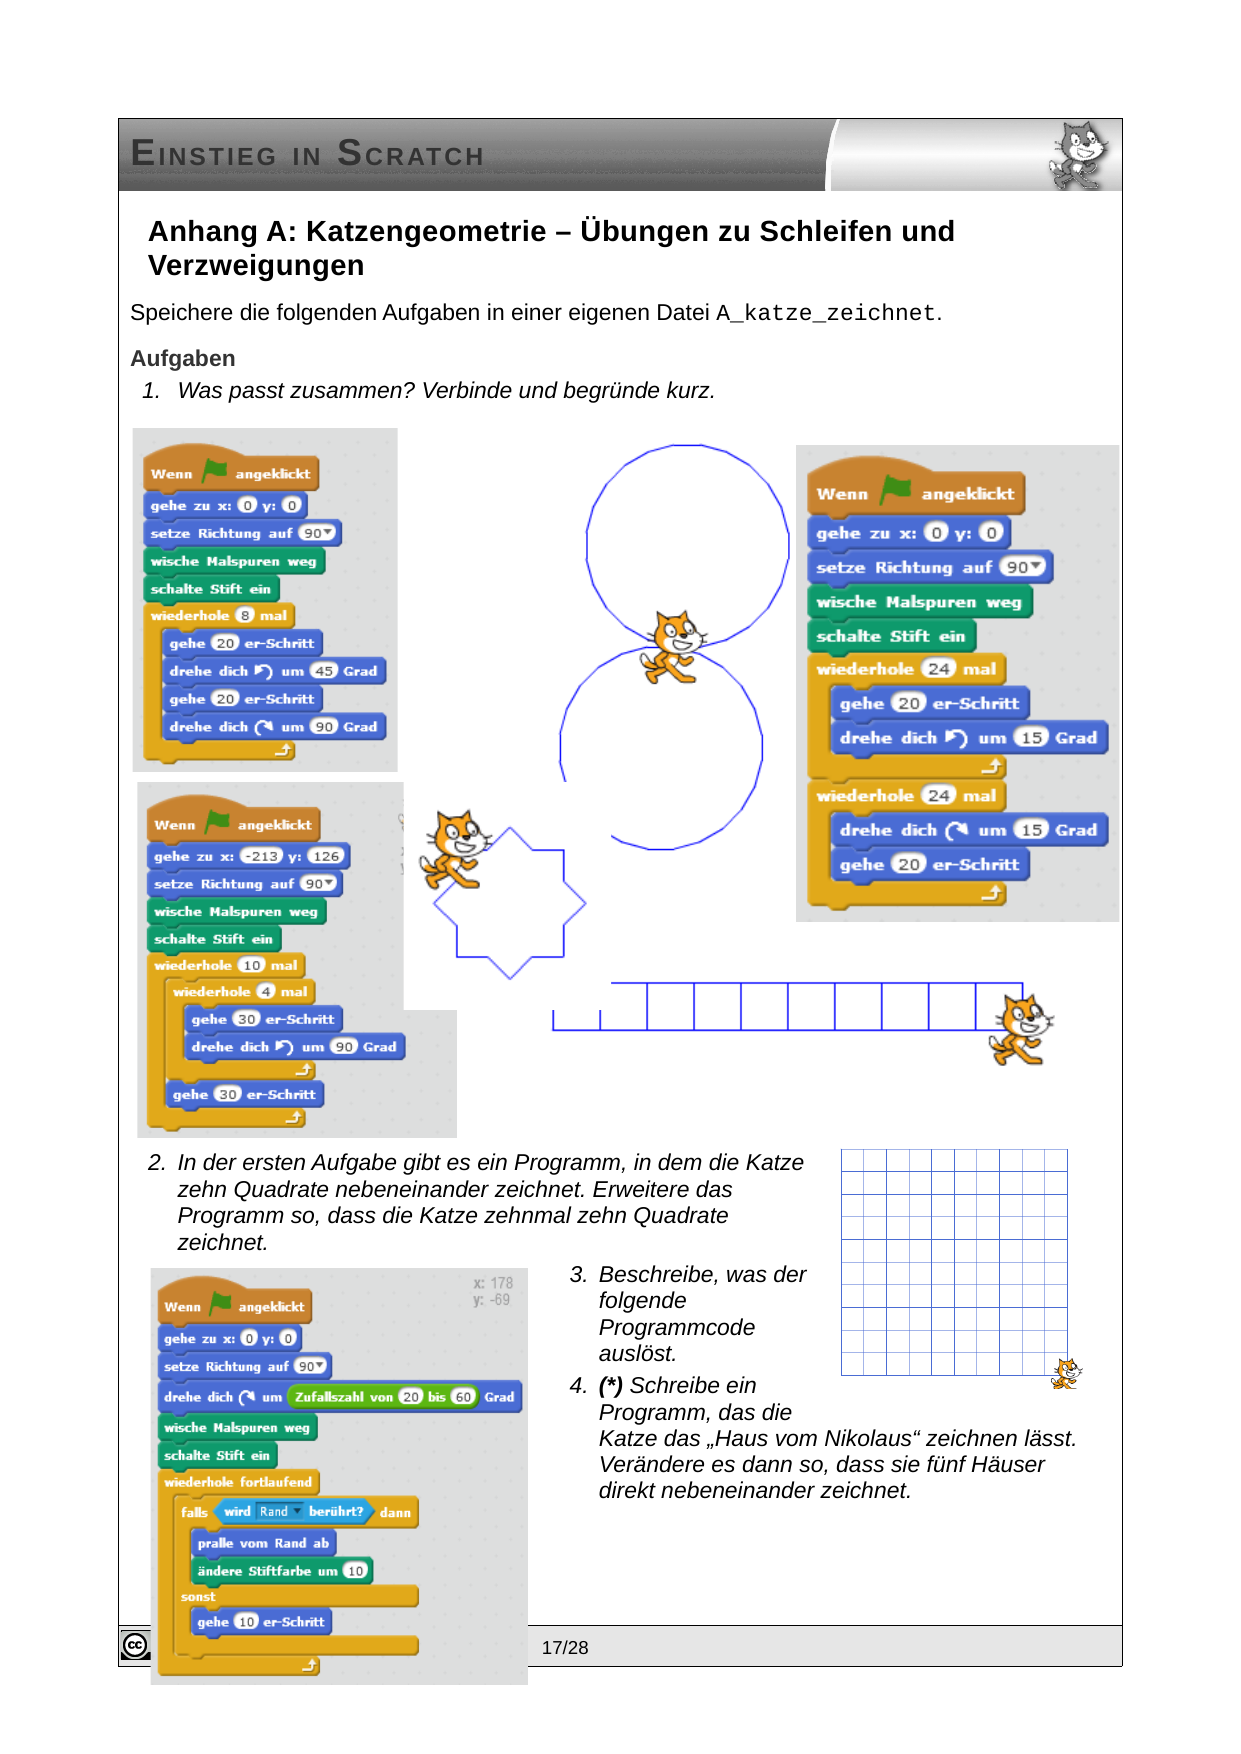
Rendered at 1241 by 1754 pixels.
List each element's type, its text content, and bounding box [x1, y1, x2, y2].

picture [120, 1268, 528, 1685]
list Beschreibe, was der folgende Programmcode auslöst. [148, 1261, 833, 1366]
picture [833, 1137, 1083, 1389]
list [148, 410, 1092, 782]
subtitle Anhang A: Katzengeometrie – Übungen zu Schleifen und Verzweigungen [142, 214, 1122, 281]
list In der ersten Aufgabe gibt es ein Programm, in dem die Katze zehn Quadrate nebeneinander zeichnet. Erweitere das Programm so, dass die Katze zehnmal zehn Quadrate zeichnet. [148, 869, 1092, 1255]
picture [132, 428, 398, 772]
list (*) Schreibe ein Programm, das die Katze das „Haus vom Nikolaus“ zeichnen lässt. Verändere es dann so, dass sie fünf Häuser direkt nebeneinander zeichnet. [528, 1372, 1092, 1504]
text Aufgaben [130, 345, 1110, 371]
picture [137, 413, 1120, 1138]
list Was passt zusammen? Verbinde und begründe kurz. [142, 377, 1122, 404]
picture [119, 119, 1122, 191]
text Speichere die folgenden Aufgaben in einer eigenen Datei A_katze_zeichnet. [130, 299, 1110, 327]
